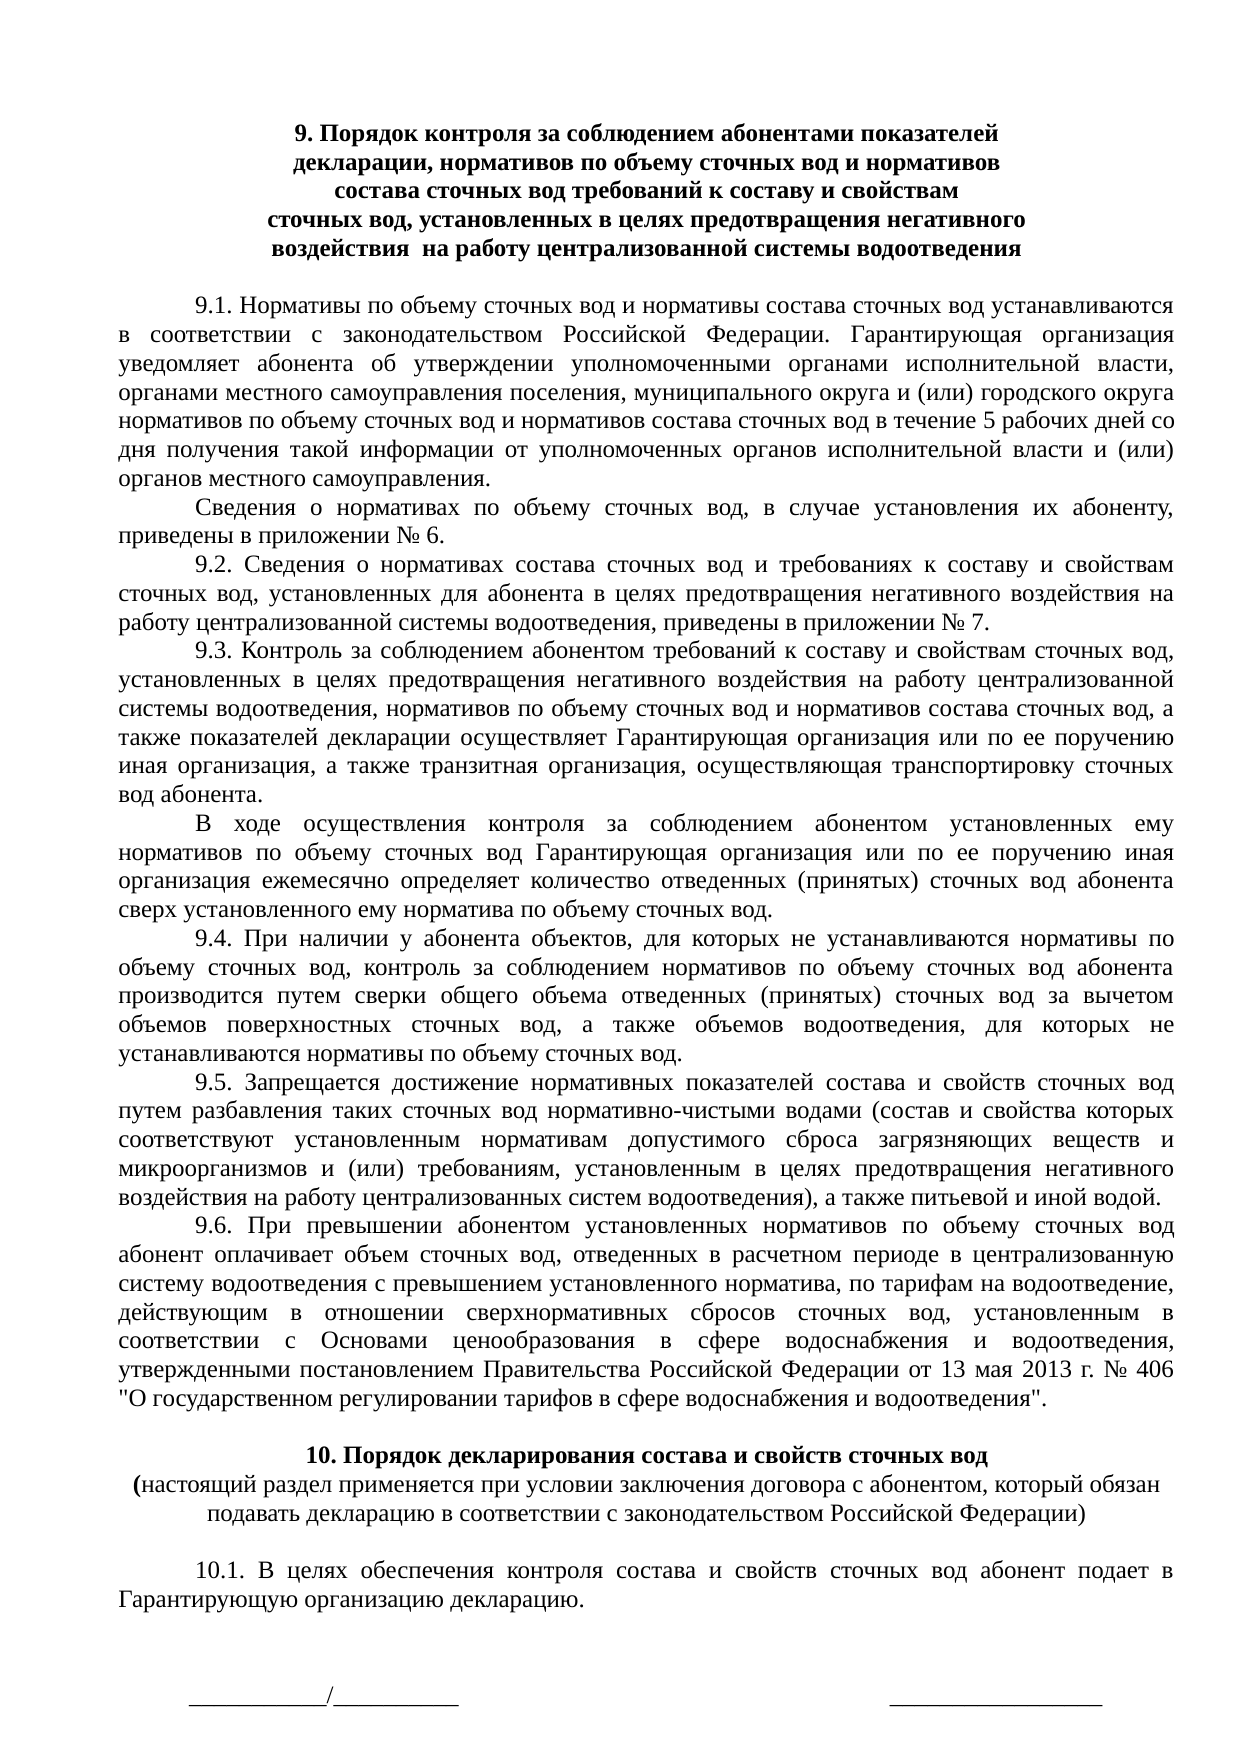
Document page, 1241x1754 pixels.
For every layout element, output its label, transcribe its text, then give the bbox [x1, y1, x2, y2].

text Сведения о нормативах по объему сточных вод, в случае установления их абоненту, приведены в приложении № 6. [118, 492, 1175, 549]
text 9. Порядок контроля за соблюдением абонентами показателей [118, 118, 1175, 147]
text 9.1. Нормативы по объему сточных вод и нормативы состава сточных вод устанавливаются в соответствии с законодательством Российской Федерации. Гарантирующая организация уведомляет абонента об утверждении уполномоченными органами исполнительной власти, органами местного самоуправления поселения, муниципального округа и (или) городского округа нормативов по объему сточных вод и нормативов состава сточных вод в течение 5 рабочих дней со дня получения такой информации от уполномоченных органов исполнительной власти и (или) органов местного самоуправления. [118, 291, 1175, 492]
text 10. Порядок декларирования состава и свойств сточных вод [118, 1441, 1175, 1469]
text 9.5. Запрещается достижение нормативных показателей состава и свойств сточных вод путем разбавления таких сточных вод нормативно-чистыми водами (состав и свойства которых соответствуют установленным нормативам допустимого сброса загрязняющих веществ и микроорганизмов и (или) требованиям, установленным в целях предотвращения негативного воздействия на работу централизованных систем водоотведения), а также питьевой и иной водой. [118, 1067, 1175, 1211]
text В ходе осуществления контроля за соблюдением абонентом установленных ему нормативов по объему сточных вод Гарантирующая организация или по ее поручению иная организация ежемесячно определяет количество отведенных (принятых) сточных вод абонента сверх установленного ему норматива по объему сточных вод. [118, 808, 1175, 923]
text декларации, нормативов по объему сточных вод и нормативов [118, 147, 1175, 176]
text 9.4. При наличии у абонента объектов, для которых не устанавливаются нормативы по объему сточных вод, контроль за соблюдением нормативов по объему сточных вод абонента производится путем сверки общего объема отведенных (принятых) сточных вод за вычетом объемов поверхностных сточных вод, а также объемов водоотведения, для которых не устанавливаются нормативы по объему сточных вод. [118, 923, 1175, 1067]
text воздействия на работу централизованной системы водоотведения [118, 233, 1175, 262]
text сточных вод, установленных в целях предотвращения негативного [118, 204, 1175, 233]
text состава сточных вод требований к составу и свойствам [118, 176, 1175, 204]
text 9.2. Сведения о нормативах состава сточных вод и требованиях к составу и свойствам сточных вод, установленных для абонента в целях предотвращения негативного воздействия на работу централизованной системы водоотведения, приведены в приложении № 7. [118, 549, 1175, 636]
text (настоящий раздел применяется при условии заключения договора с абонентом, который обязан подавать декларацию в соответствии с законодательством Российской Федерации) [118, 1469, 1175, 1527]
text 9.3. Контроль за соблюдением абонентом требований к составу и свойствам сточных вод, установленных в целях предотвращения негативного воздействия на работу централизованной системы водоотведения, нормативов по объему сточных вод и нормативов состава сточных вод, а также показателей декларации осуществляет Гарантирующая организация или по ее поручению иная организация, а также транзитная организация, осуществляющая транспортировку сточных вод абонента. [118, 636, 1175, 808]
text 9.6. При превышении абонентом установленных нормативов по объему сточных вод абонент оплачивает объем сточных вод, отведенных в расчетном периоде в централизованную систему водоотведения с превышением установленного норматива, по тарифам на водоотведение, действующим в отношении сверхнормативных сбросов сточных вод, установленным в соответствии с Основами ценообразования в сфере водоснабжения и водоотведения, утвержденными постановлением Правительства Российской Федерации от 13 мая 2013 г. № 406 "О государственном регулировании тарифов в сфере водоснабжения и водоотведения". [118, 1211, 1175, 1412]
text 10.1. В целях обеспечения контроля состава и свойств сточных вод абонент подает в Гарантирующую организацию декларацию. [118, 1556, 1175, 1613]
